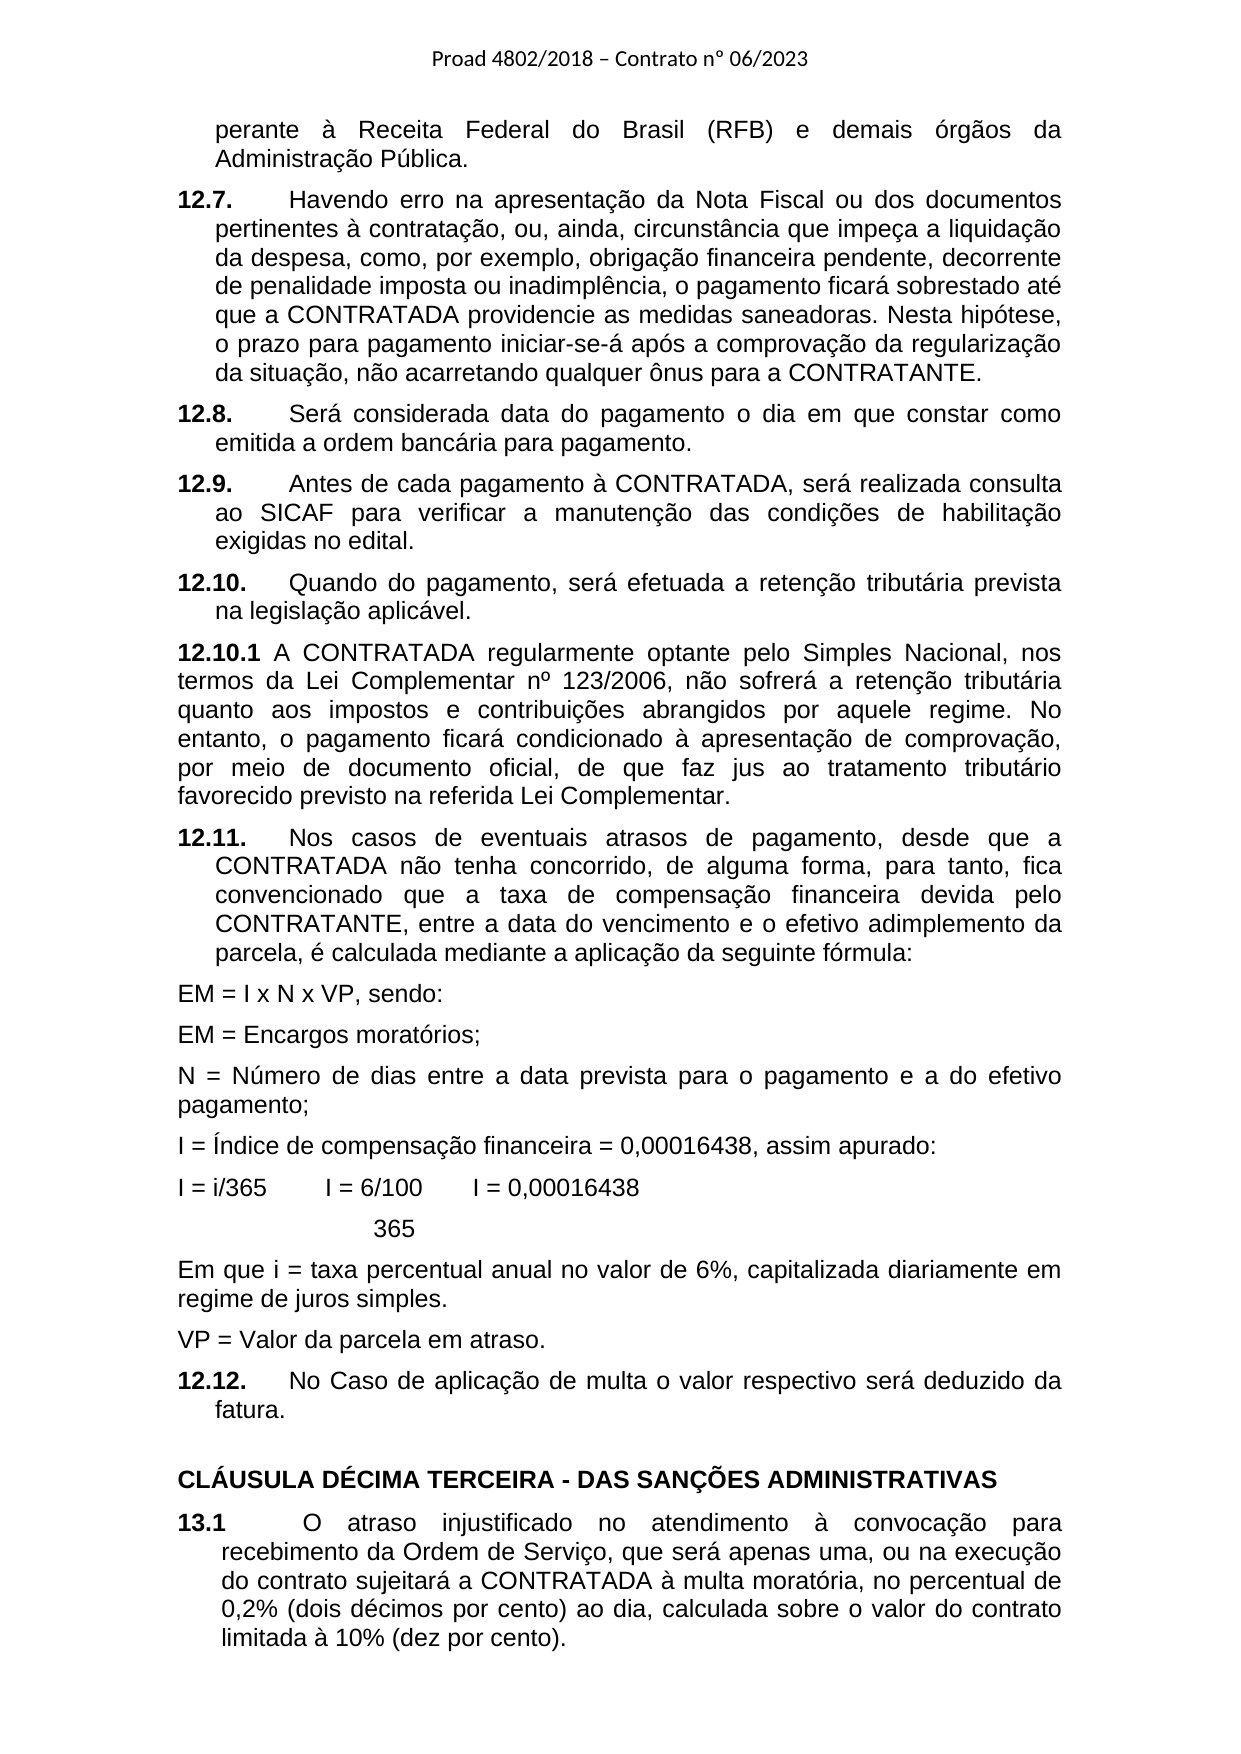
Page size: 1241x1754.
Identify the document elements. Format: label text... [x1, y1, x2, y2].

list O atraso injustificado no atendimento à convocação para recebimento da Ordem de Serviço, que será apenas uma, ou na execução do contrato sujeitará a CONTRATADA à multa moratória, no percentual de 0,2% (dois décimos por cento) ao dia, calculada sobre o valor do contrato limitada à 10% (dez por cento). [177, 1508, 1063, 1652]
list Será considerada data do pagamento o dia em que constar como emitida a ordem bancária para pagamento. [177, 399, 1063, 456]
text EM = I x N x VP, sendo: [177, 979, 1063, 1008]
list perante à Receita Federal do Brasil (RFB) e demais órgãos da Administração Pública. [177, 115, 1063, 173]
list Antes de cada pagamento à CONTRATADA, será realizada consulta ao SICAF para verificar a manutenção das condições de habilitação exigidas no edital. [177, 469, 1063, 555]
text Em que i = taxa percentual anual no valor de 6%, capitalizada diariamente em regime de juros simples. [177, 1255, 1063, 1313]
text 365 [177, 1214, 1063, 1243]
list Havendo erro na apresentação da Nota Fiscal ou dos documentos pertinentes à contratação, ou, ainda, circunstância que impeça a liquidação da despesa, como, por exemplo, obrigação financeira pendente, decorrente de penalidade imposta ou inadimplência, o pagamento ficará sobrestado até que a CONTRATADA providencie as medidas saneadoras. Nesta hipótese, o prazo para pagamento iniciar-se-á após a comprovação da regularização da situação, não acarretando qualquer ônus para a CONTRATANTE. [177, 185, 1063, 386]
list Quando do pagamento, será efetuada a retenção tributária prevista na legislação aplicável. [177, 568, 1063, 625]
list Nos casos de eventuais atrasos de pagamento, desde que a CONTRATADA não tenha concorrido, de alguma forma, para tanto, fica convencionado que a taxa de compensação financeira devida pelo CONTRATANTE, entre a data do vencimento e o efetivo adimplemento da parcela, é calculada mediante a aplicação da seguinte fórmula: [177, 823, 1063, 966]
text EM = Encargos moratórios; [177, 1020, 1063, 1049]
list No Caso de aplicação de multa o valor respectivo será deduzido da fatura. [177, 1366, 1063, 1424]
text CLÁUSULA DÉCIMA TERCEIRA - DAS SANÇÕES ADMINISTRATIVAS [177, 1465, 1063, 1494]
text I = Índice de compensação financeira = 0,00016438, assim apurado: [177, 1131, 1063, 1160]
text VP = Valor da parcela em atraso. [177, 1325, 1063, 1354]
text 12.10.1 A CONTRATADA regularmente optante pelo Simples Nacional, nos termos da Lei Complementar nº 123/2006, não sofrerá a retenção tributária quanto aos impostos e contribuições abrangidos por aquele regime. No entanto, o pagamento ficará condicionado à apresentação de comprovação, por meio de documento oficial, de que faz jus ao tratamento tributário favorecido previsto na referida Lei Complementar. [177, 638, 1063, 810]
text I = i/365 I = 6/100 I = 0,00016438 [177, 1173, 1063, 1201]
text N = Número de dias entre a data prevista para o pagamento e a do efetivo pagamento; [177, 1061, 1063, 1119]
